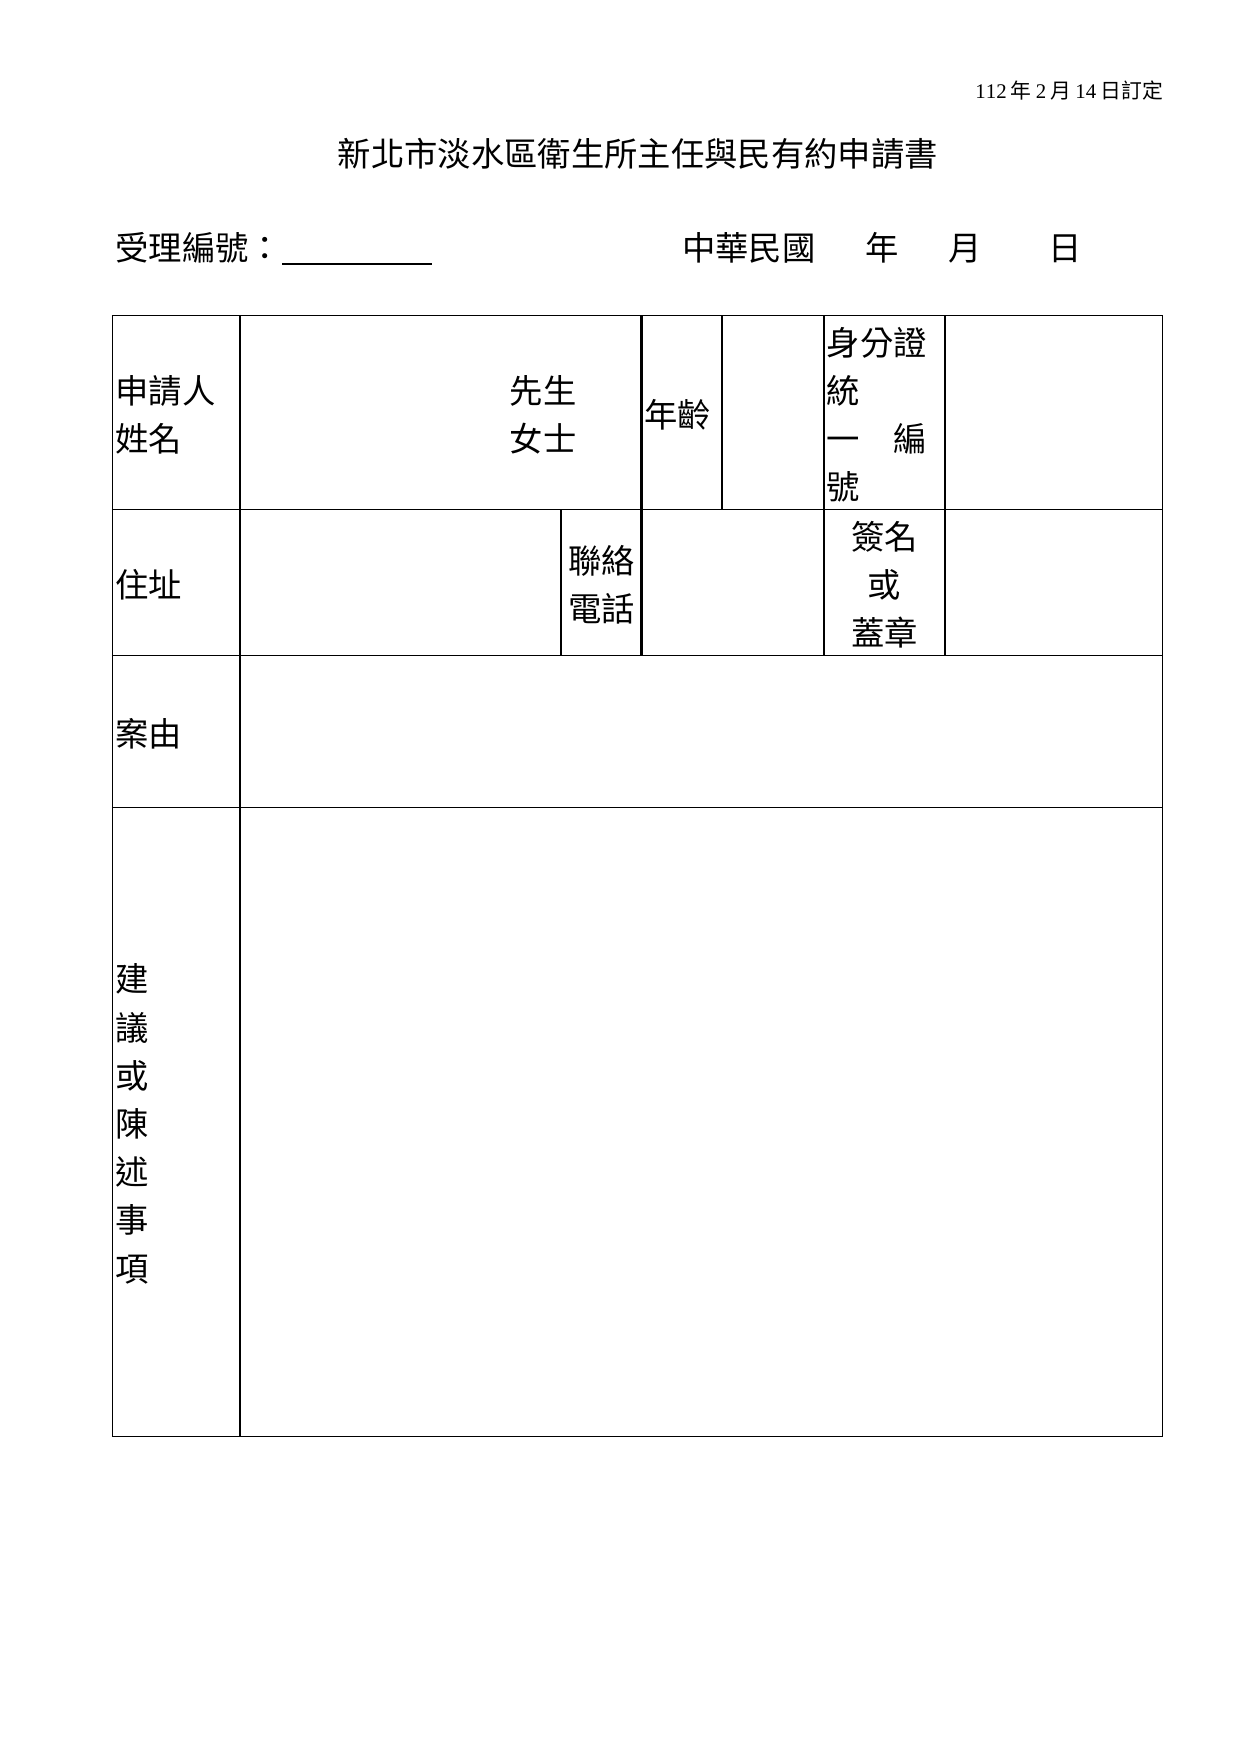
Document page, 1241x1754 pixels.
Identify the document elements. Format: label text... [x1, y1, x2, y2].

table_cell 身分證統 一 編 號 [825, 316, 944, 509]
table_cell [946, 316, 1162, 509]
table_cell 聯絡電話 [562, 510, 640, 655]
table_header 新北市淡水區衛生所主任與民有約申請書 受理編號： 中華民國 年 月 日 [113, 128, 1162, 315]
table_cell 簽名 或 蓋章 [825, 510, 944, 655]
table_cell [643, 510, 823, 655]
table_cell [241, 510, 560, 655]
table_cell 先生 女士 [241, 316, 640, 509]
table_cell [723, 316, 823, 509]
table_cell 案由 [113, 656, 239, 807]
table_cell 住址 [113, 510, 239, 655]
table_cell [241, 808, 1162, 1436]
table_cell 申請人姓名 [113, 316, 239, 509]
table_cell [946, 510, 1162, 655]
table_cell 建 議 或 陳 述 事 項 [113, 808, 239, 1436]
table_cell [241, 656, 1162, 807]
table_cell 年齡 [643, 316, 721, 509]
